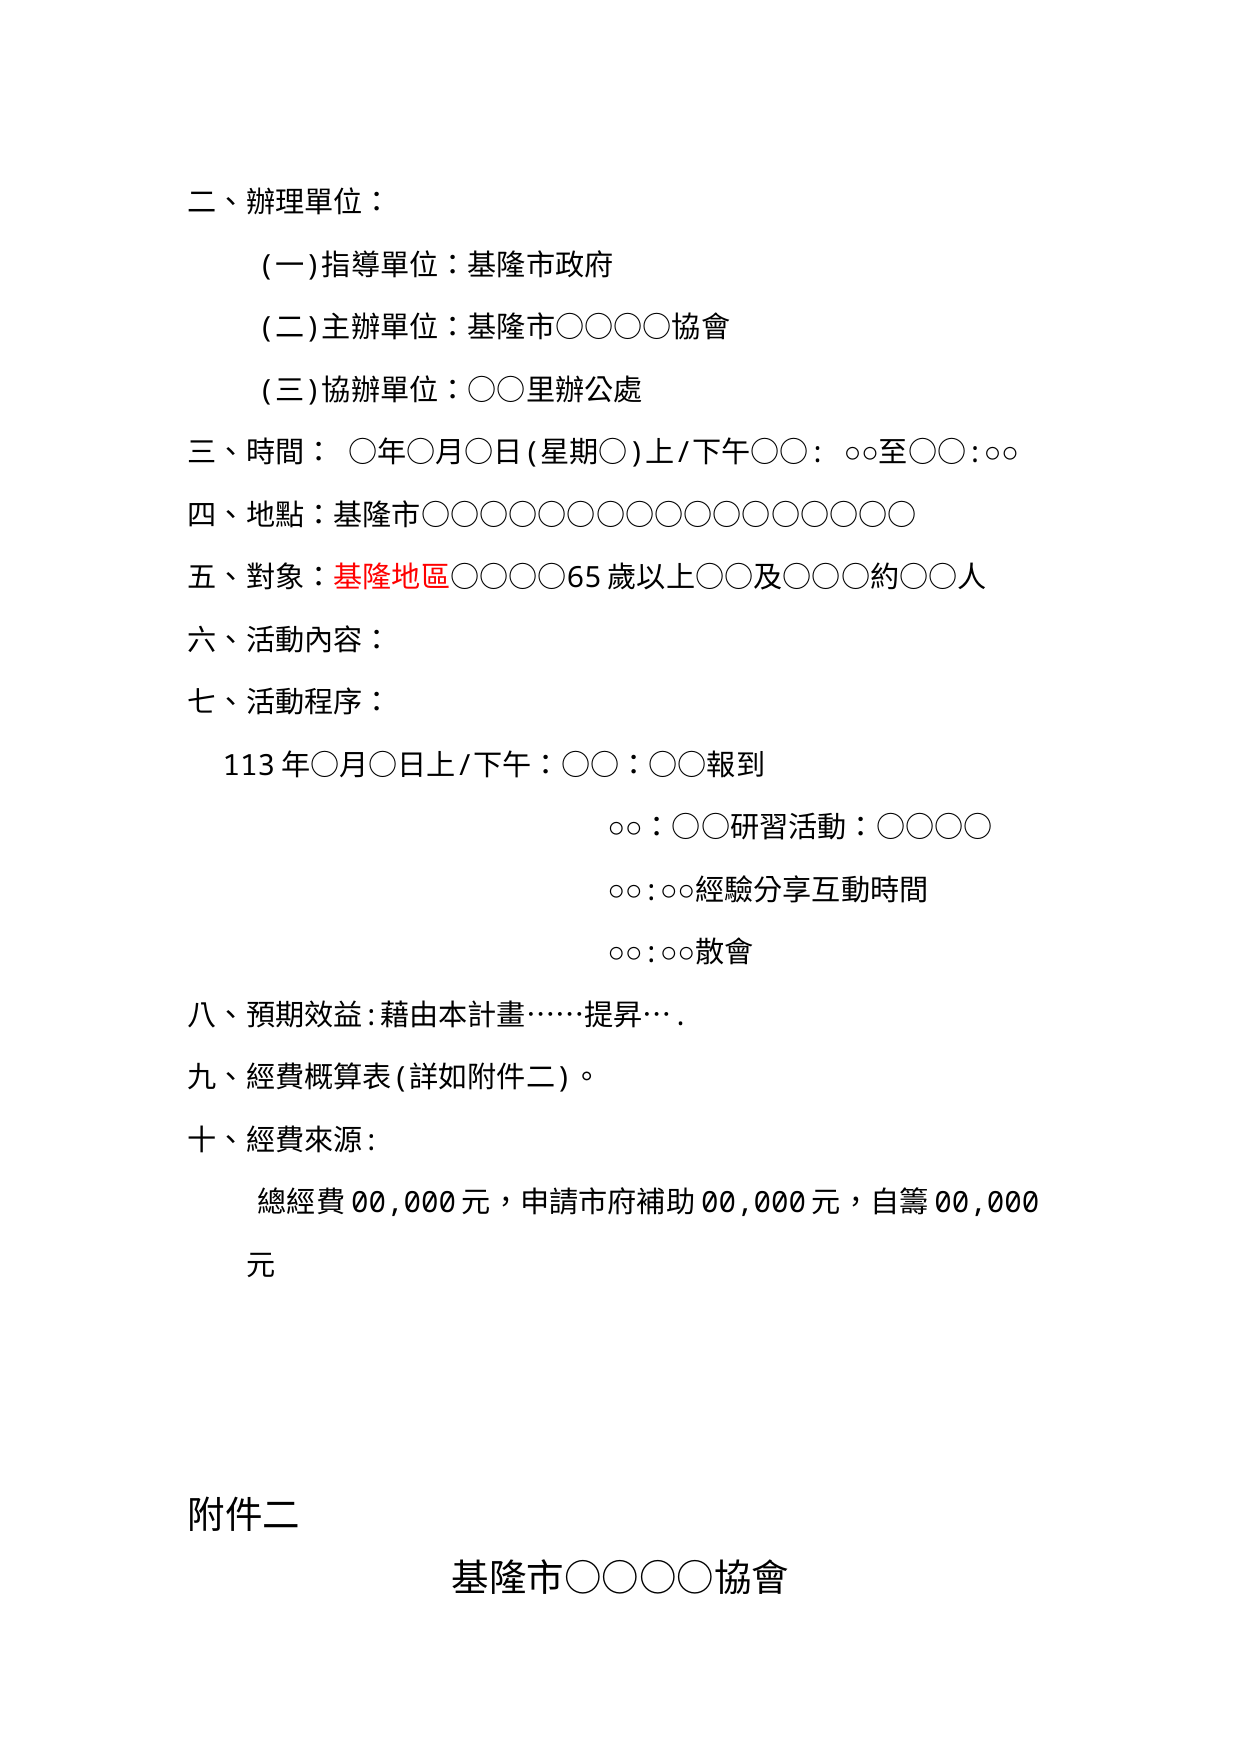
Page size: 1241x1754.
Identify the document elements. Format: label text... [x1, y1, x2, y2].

text 113年○月○日上/下午：○○：○○報到 [187, 721, 1053, 783]
text 二、辦理單位： [187, 158, 1053, 221]
text (三)協辦單位：○○里辦公處 [187, 346, 1053, 408]
text 附件二 [187, 1471, 1053, 1533]
text 四、地點：基隆市○○○○○○○○○○○○○○○○○ [187, 471, 1053, 533]
text 基隆市○○○○協會 [187, 1533, 1053, 1596]
text 五、對象：基隆地區○○○○65歲以上○○及○○○約○○人 [187, 533, 1053, 596]
text 十、經費來源: [187, 1096, 1053, 1158]
text 九、經費概算表(詳如附件二)。 [187, 1033, 1053, 1096]
text 總經費00,000元，申請市府補助00,000元，自籌00,000元 [187, 1158, 1053, 1283]
text 七、活動程序： [187, 658, 1053, 721]
text ○○:○○經驗分享互動時間 [187, 846, 1053, 908]
text (二)主辦單位：基隆市○○○○協會 [187, 283, 1053, 346]
text (一)指導單位：基隆市政府 [187, 221, 1053, 283]
text 六、活動內容： [187, 596, 1053, 658]
text 八、預期效益:藉由本計畫……提昇…. [187, 971, 1053, 1033]
text ○○：○○研習活動：○○○○ [187, 783, 1053, 846]
text ○○:○○散會 [187, 908, 1053, 971]
text 三、時間： ○年○月○日(星期○)上/下午○○: ○○至○○:○○ [187, 408, 1053, 471]
